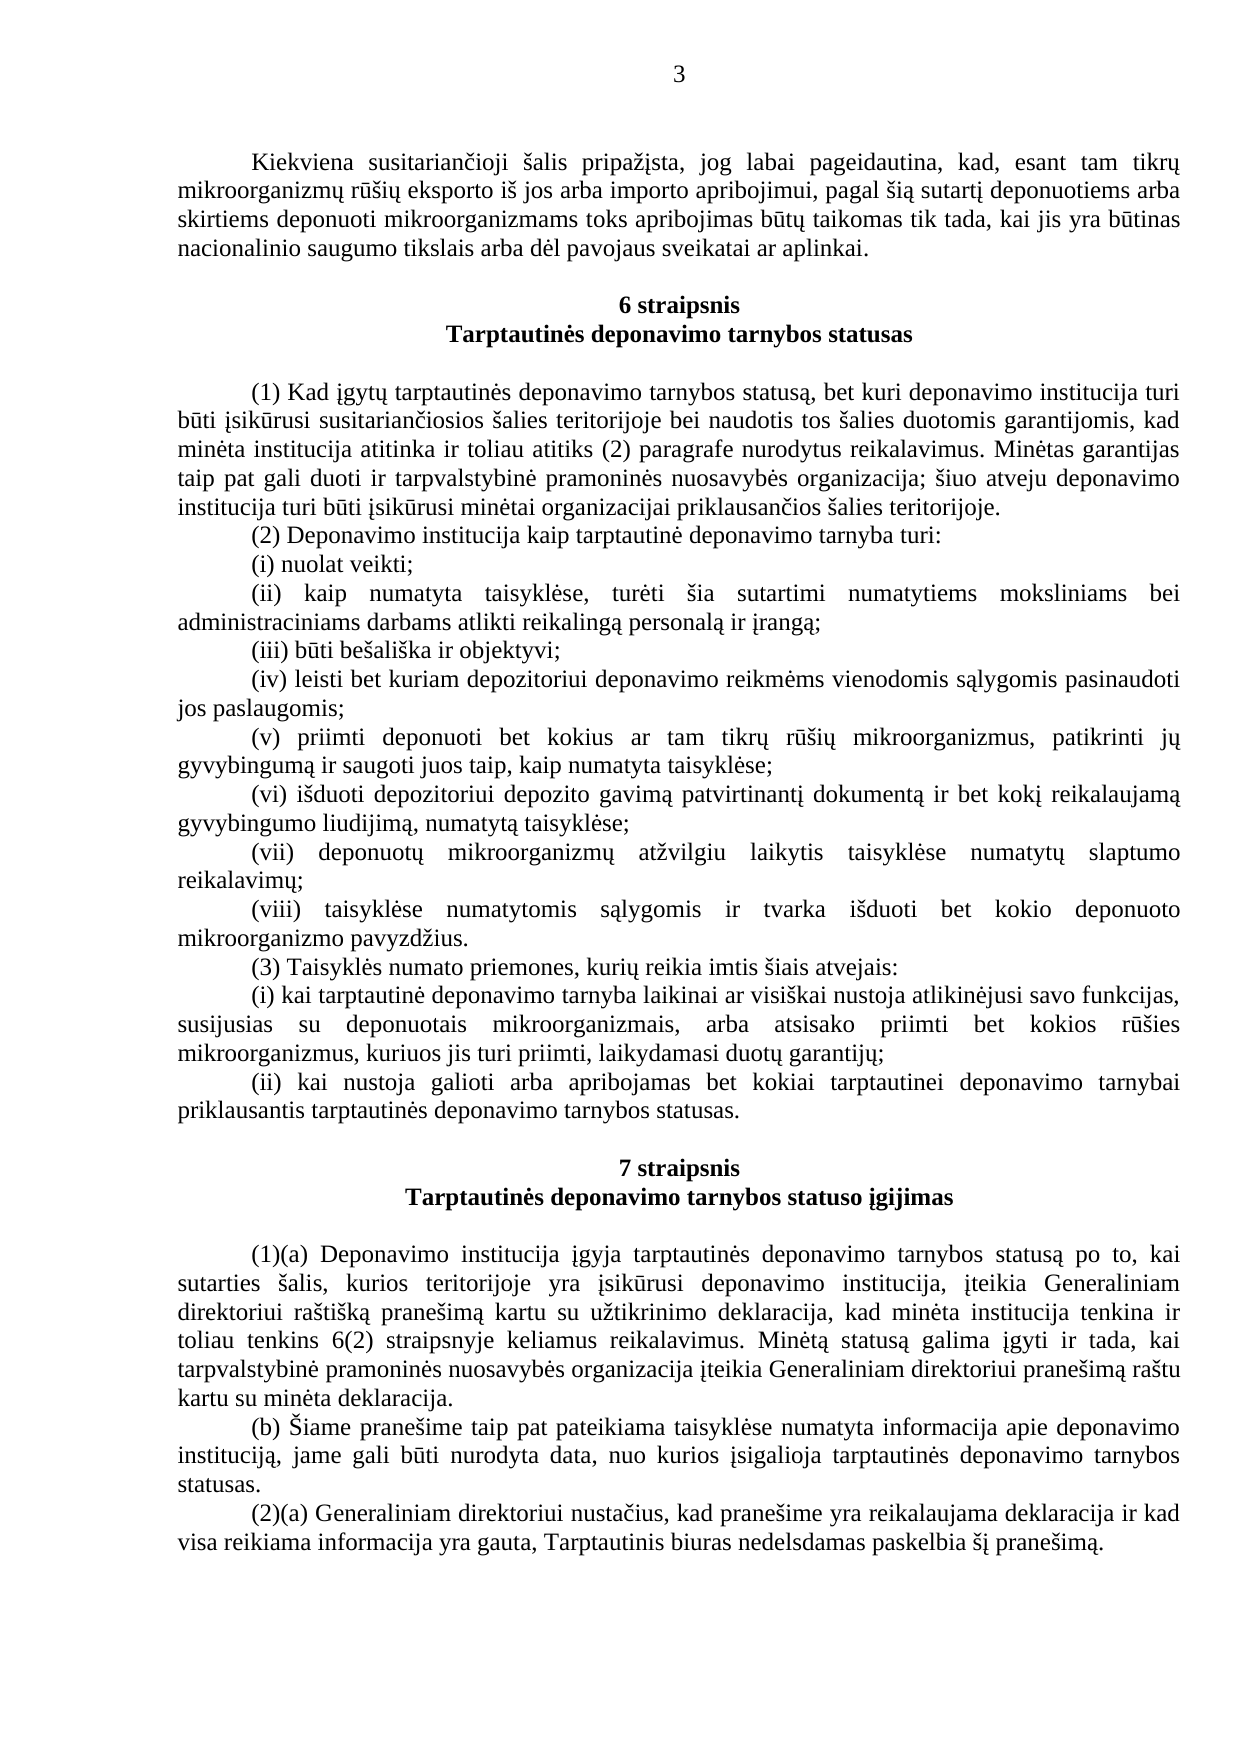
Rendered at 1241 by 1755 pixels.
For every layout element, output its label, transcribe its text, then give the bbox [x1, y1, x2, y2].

text (i) kai tarptautinė deponavimo tarnyba laikinai ar visiškai nustoja atlikinėjusi savo funkcijas, susijusias su deponuotais mikroorganizmais, arba atsisako priimti bet kokios rūšies mikroorganizmus, kuriuos jis turi priimti, laikydamasi duotų garantijų; [177, 981, 1181, 1067]
text (iv) leisti bet kuriam depozitoriui deponavimo reikmėms vienodomis sąlygomis pasinaudoti jos paslaugomis; [177, 664, 1181, 722]
text (3) Taisyklės numato priemones, kurių reikia imtis šiais atvejais: [177, 952, 1181, 981]
text (v) priimti deponuoti bet kokius ar tam tikrų rūšių mikroorganizmus, patikrinti jų gyvybingumą ir saugoti juos taip, kaip numatyta taisyklėse; [177, 722, 1181, 779]
text Tarptautinės deponavimo tarnybos statuso įgijimas [177, 1182, 1181, 1211]
text (vii) deponuotų mikroorganizmų atžvilgiu laikytis taisyklėse numatytų slaptumo reikalavimų; [177, 837, 1181, 894]
text Kiekviena susitariančioji šalis pripažįsta, jog labai pageidautina, kad, esant tam tikrų mikroorganizmų rūšių eksporto iš jos arba importo apribojimui, pagal šią sutartį deponuotiems arba skirtiems deponuoti mikroorganizmams toks apribojimas būtų taikomas tik tada, kai jis yra būtinas nacionalinio saugumo tikslais arba dėl pavojaus sveikatai ar aplinkai. [177, 147, 1181, 262]
text (vi) išduoti depozitoriui depozito gavimą patvirtinantį dokumentą ir bet kokį reikalaujamą gyvybingumo liudijimą, numatytą taisyklėse; [177, 779, 1181, 837]
text (i) nuolat veikti; [177, 549, 1181, 578]
text Tarptautinės deponavimo tarnybos statusas [177, 319, 1181, 348]
text (b) Šiame pranešime taip pat pateikiama taisyklėse numatyta informacija apie deponavimo instituciją, jame gali būti nurodyta data, nuo kurios įsigalioja tarptautinės deponavimo tarnybos statusas. [177, 1412, 1181, 1498]
text (ii) kai nustoja galioti arba apribojamas bet kokiai tarptautinei deponavimo tarnybai priklausantis tarptautinės deponavimo tarnybos statusas. [177, 1067, 1181, 1124]
text (2) Deponavimo institucija kaip tarptautinė deponavimo tarnyba turi: [177, 521, 1181, 549]
text 7 straipsnis [177, 1153, 1181, 1182]
text (1) Kad įgytų tarptautinės deponavimo tarnybos statusą, bet kuri deponavimo institucija turi būti įsikūrusi susitariančiosios šalies teritorijoje bei naudotis tos šalies duotomis garantijomis, kad minėta institucija atitinka ir toliau atitiks (2) paragrafe nurodytus reikalavimus. Minėtas garantijas taip pat gali duoti ir tarpvalstybinė pramoninės nuosavybės organizacija; šiuo atveju deponavimo institucija turi būti įsikūrusi minėtai organizacijai priklausančios šalies teritorijoje. [177, 377, 1181, 521]
text (1)(a) Deponavimo institucija įgyja tarptautinės deponavimo tarnybos statusą po to, kai sutarties šalis, kurios teritorijoje yra įsikūrusi deponavimo institucija, įteikia Generaliniam direktoriui raštišką pranešimą kartu su užtikrinimo deklaracija, kad minėta institucija tenkina ir toliau tenkins 6(2) straipsnyje keliamus reikalavimus. Minėtą statusą galima įgyti ir tada, kai tarpvalstybinė pramoninės nuosavybės organizacija įteikia Generaliniam direktoriui pranešimą raštu kartu su minėta deklaracija. [177, 1239, 1181, 1412]
text 6 straipsnis [177, 291, 1181, 319]
text (iii) būti bešališka ir objektyvi; [177, 636, 1181, 664]
text (viii) taisyklėse numatytomis sąlygomis ir tvarka išduoti bet kokio deponuoto mikroorganizmo pavyzdžius. [177, 894, 1181, 952]
text (ii) kaip numatyta taisyklėse, turėti šia sutartimi numatytiems moksliniams bei administraciniams darbams atlikti reikalingą personalą ir įrangą; [177, 578, 1181, 636]
text (2)(a) Generaliniam direktoriui nustačius, kad pranešime yra reikalaujama deklaracija ir kad visa reikiama informacija yra gauta, Tarptautinis biuras nedelsdamas paskelbia šį pranešimą. [177, 1498, 1181, 1556]
